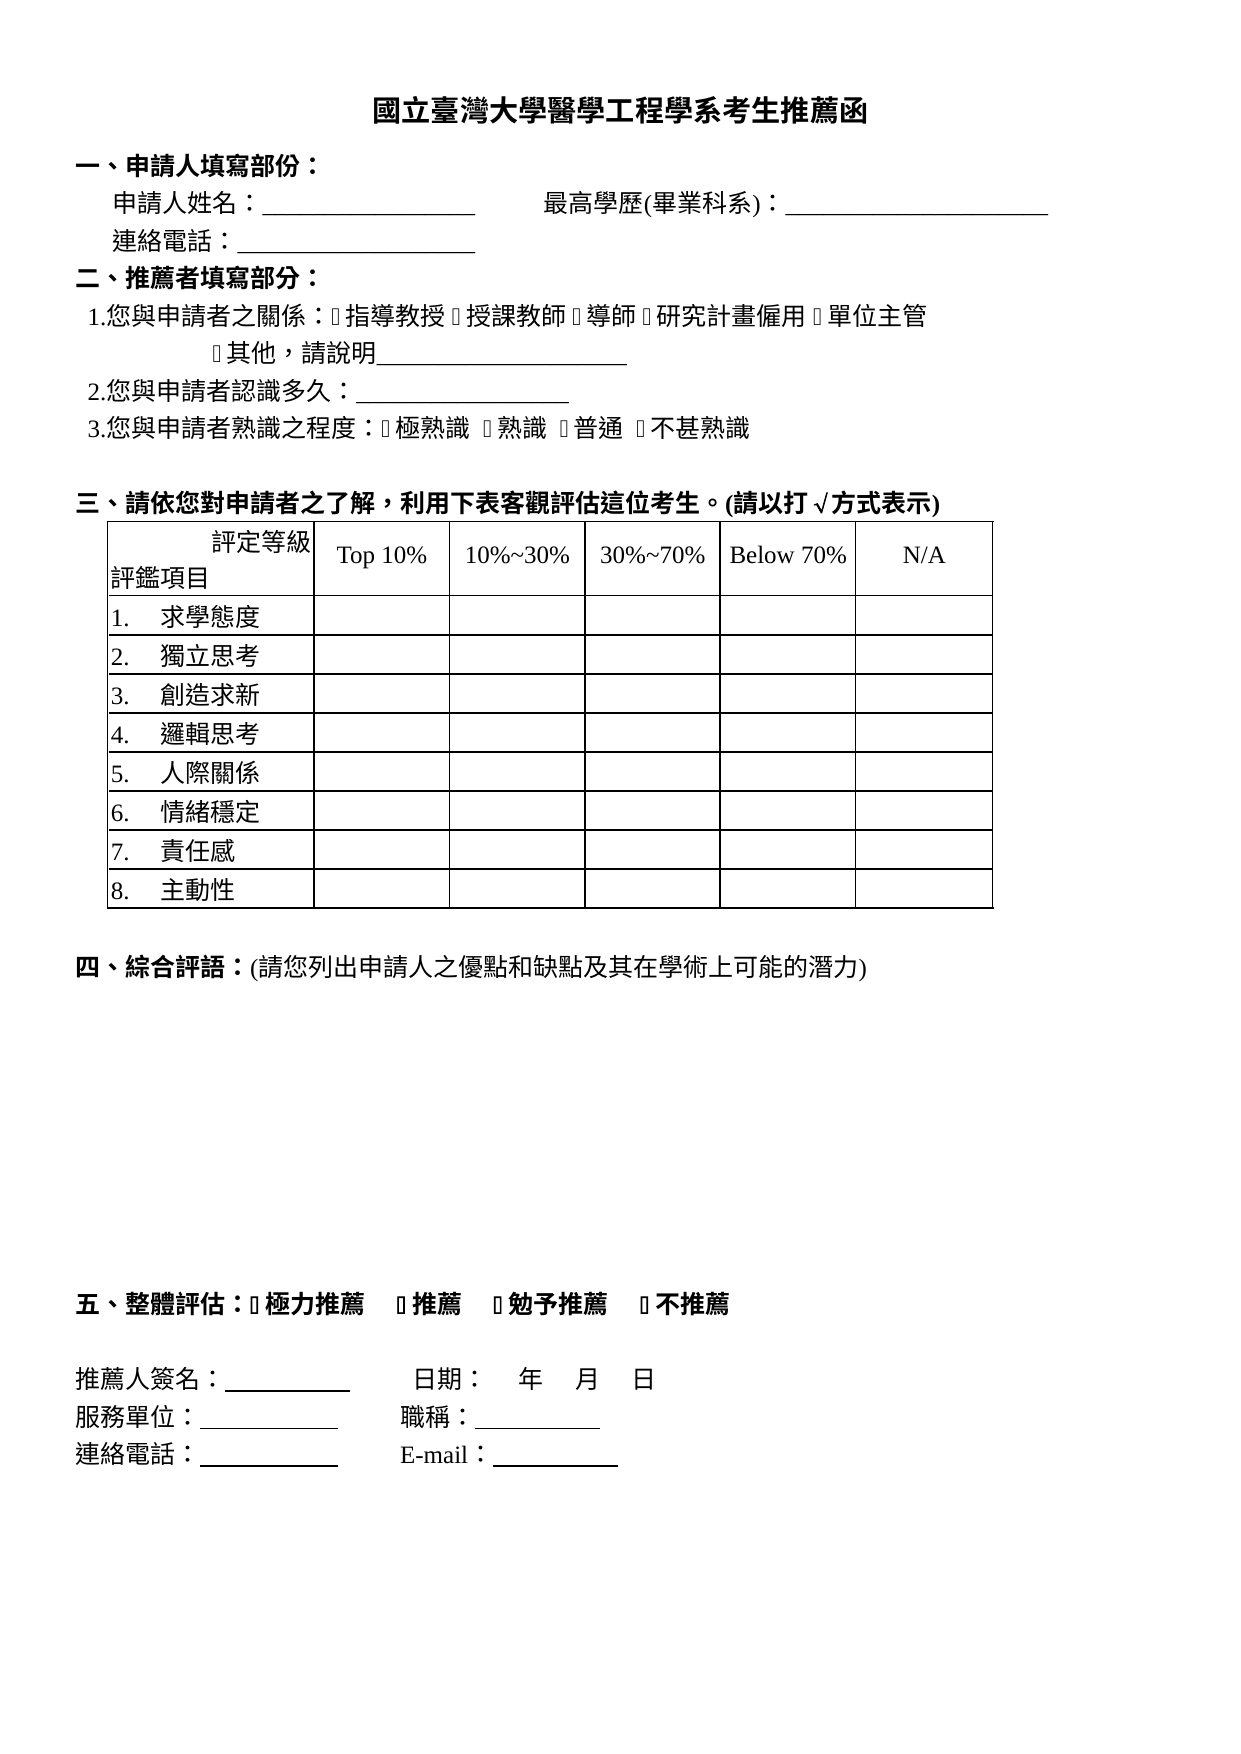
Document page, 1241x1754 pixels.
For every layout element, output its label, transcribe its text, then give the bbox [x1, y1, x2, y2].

table_cell [315, 792, 449, 829]
table_cell [315, 714, 449, 751]
text 2.您與申請者認識多久：_________________ [75, 371, 1165, 408]
table_cell [586, 675, 719, 712]
table_cell [721, 636, 855, 673]
text 連絡電話：___________________ [75, 221, 1165, 258]
table_cell 人際關係 [108, 752, 313, 790]
text 連絡電話： E-mail： [75, 1434, 1165, 1471]
table_cell 獨立思考 [108, 635, 313, 673]
table_cell [315, 870, 449, 907]
table_cell [586, 831, 719, 868]
table_cell 邏輯思考 [108, 713, 313, 751]
text 推薦人簽名： 日期： 年 月 日 服務單位： 職稱： [75, 1321, 1165, 1434]
table_cell 主動性 [108, 869, 313, 907]
text 二、推薦者填寫部分： 1.您與申請者之關係：c指導教授 c授課教師 c導師 c研究計畫僱用 c單位主管 [75, 258, 1165, 333]
text 四、綜合評語：(請您列出申請人之優點和缺點及其在學術上可能的潛力) 五、整體評估：c 極力推薦 c 推薦 c 勉予推薦 c 不推薦 [75, 946, 1165, 1321]
table_cell [586, 792, 719, 829]
table_cell 創造求新 [108, 674, 313, 712]
table_cell [315, 636, 449, 673]
table_cell [450, 714, 584, 751]
table_cell [586, 596, 719, 634]
table_cell [856, 675, 992, 712]
table_header Below 70% [721, 522, 855, 595]
table_header N/A [856, 522, 992, 595]
text 三、請依您對申請者之了解，利用下表客觀評估這位考生。(請以打Ö方式表示) [75, 446, 1165, 521]
table_cell [721, 596, 855, 634]
table_cell [450, 675, 584, 712]
table_cell [586, 714, 719, 751]
table_cell [450, 792, 584, 829]
table_cell [856, 870, 992, 907]
table_cell [721, 870, 855, 907]
table_cell [450, 596, 584, 634]
table_cell [315, 596, 449, 634]
text 一、申請人填寫部份： 申請人姓名：_________________ 最高學歷(畢業科系)：_____________________ [75, 146, 1165, 221]
table_cell 情緒穩定 [108, 791, 313, 829]
table_cell [586, 870, 719, 907]
table_cell [450, 753, 584, 790]
table_header 評定等級 評鑑項目 [108, 522, 313, 595]
table_cell [856, 792, 992, 829]
table_cell [856, 714, 992, 751]
table_cell [721, 831, 855, 868]
table_cell [856, 596, 992, 634]
table_cell [315, 831, 449, 868]
table_cell [721, 714, 855, 751]
table_cell [450, 636, 584, 673]
table_header 10%~30% [450, 522, 584, 595]
table_cell [721, 675, 855, 712]
text 3.您與申請者熟識之程度：c極熟識 c熟識 c普通 c不甚熟識 [75, 408, 1165, 446]
table_cell [856, 753, 992, 790]
table_cell [315, 675, 449, 712]
table_cell [721, 753, 855, 790]
table_cell [856, 636, 992, 673]
table_cell [315, 753, 449, 790]
table_cell [721, 792, 855, 829]
table_cell [450, 831, 584, 868]
table_cell [856, 831, 992, 868]
table_header Top 10% [315, 522, 449, 595]
table_cell 求學態度 [108, 596, 313, 634]
table_cell [586, 636, 719, 673]
table_header 30%~70% [586, 522, 719, 595]
text 國立臺灣大學醫學工程學系考生推薦函 [75, 71, 1165, 146]
text c其他，請說明____________________ [75, 333, 1165, 371]
table_cell 責任感 [108, 830, 313, 868]
table_cell [586, 753, 719, 790]
table_cell [450, 870, 584, 907]
